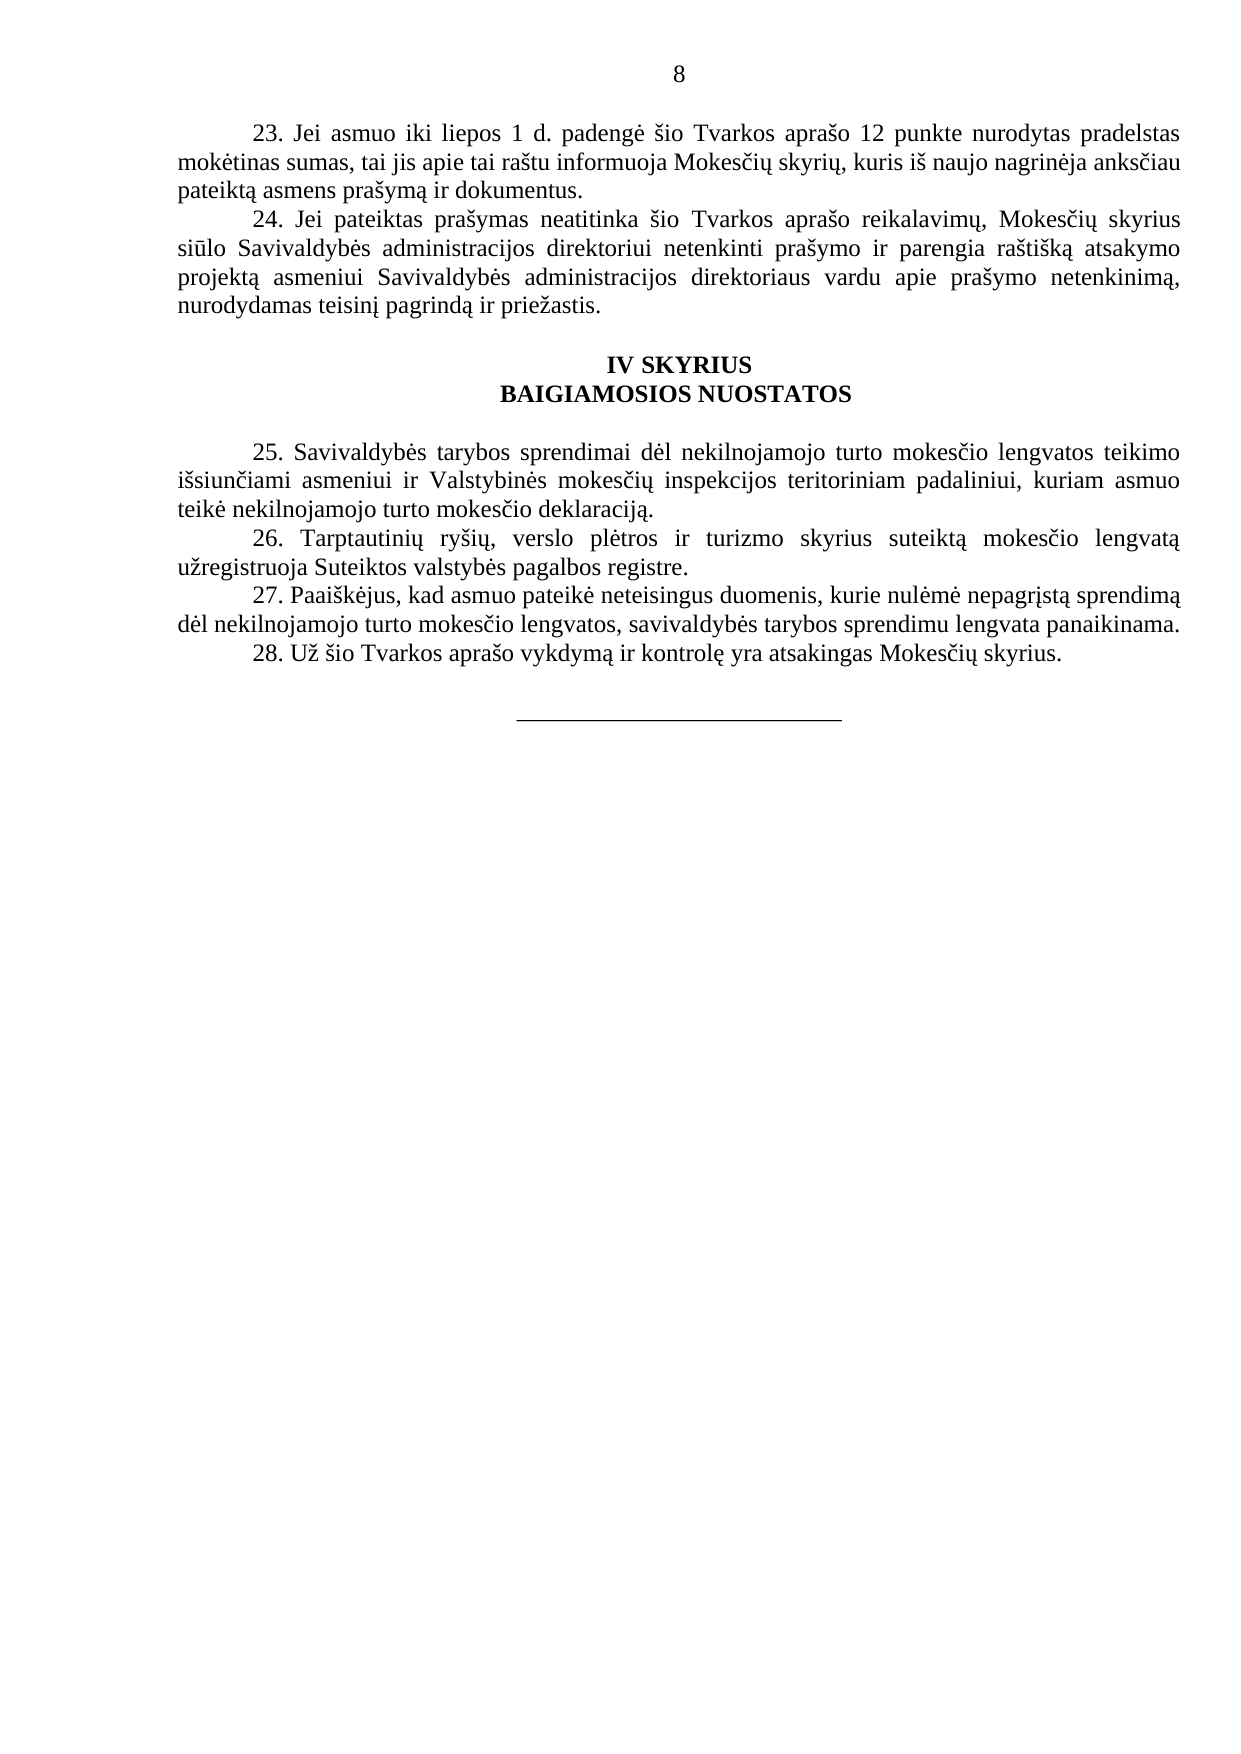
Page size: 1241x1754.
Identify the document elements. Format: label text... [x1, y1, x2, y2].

text 26. Tarptautinių ryšių, verslo plėtros ir turizmo skyrius suteiktą mokesčio lengvatą užregistruoja Suteiktos valstybės pagalbos registre. [177, 523, 1181, 581]
text 25. Savivaldybės tarybos sprendimai dėl nekilnojamojo turto mokesčio lengvatos teikimo išsiunčiami asmeniui ir Valstybinės mokesčių inspekcijos teritoriniam padaliniui, kuriam asmuo teikė nekilnojamojo turto mokesčio deklaraciją. [177, 437, 1181, 523]
text 24. Jei pateiktas prašymas neatitinka šio Tvarkos aprašo reikalavimų, Mokesčių skyrius siūlo Savivaldybės administracijos direktoriui netenkinti prašymo ir parengia raštišką atsakymo projektą asmeniui Savivaldybės administracijos direktoriaus vardu apie prašymo netenkinimą, nurodydamas teisinį pagrindą ir priežastis. [177, 204, 1181, 319]
text BAIGIAMOSIOS NUOSTATOS [177, 379, 1181, 408]
text IV SKYRIUS [177, 348, 1181, 379]
text 27. Paaiškėjus, kad asmuo pateikė neteisingus duomenis, kurie nulėmė nepagrįstą sprendimą dėl nekilnojamojo turto mokesčio lengvatos, savivaldybės tarybos sprendimu lengvata panaikinama. [177, 581, 1181, 638]
text 23. Jei asmuo iki liepos 1 d. padengė šio Tvarkos aprašo 12 punkte nurodytas pradelstas mokėtinas sumas, tai jis apie tai raštu informuoja Mokesčių skyrių, kuris iš naujo nagrinėja anksčiau pateiktą asmens prašymą ir dokumentus. [177, 118, 1181, 204]
text 28. Už šio Tvarkos aprašo vykdymą ir kontrolę yra atsakingas Mokesčių skyrius. [177, 638, 1181, 667]
text __________________________ [177, 696, 1181, 724]
